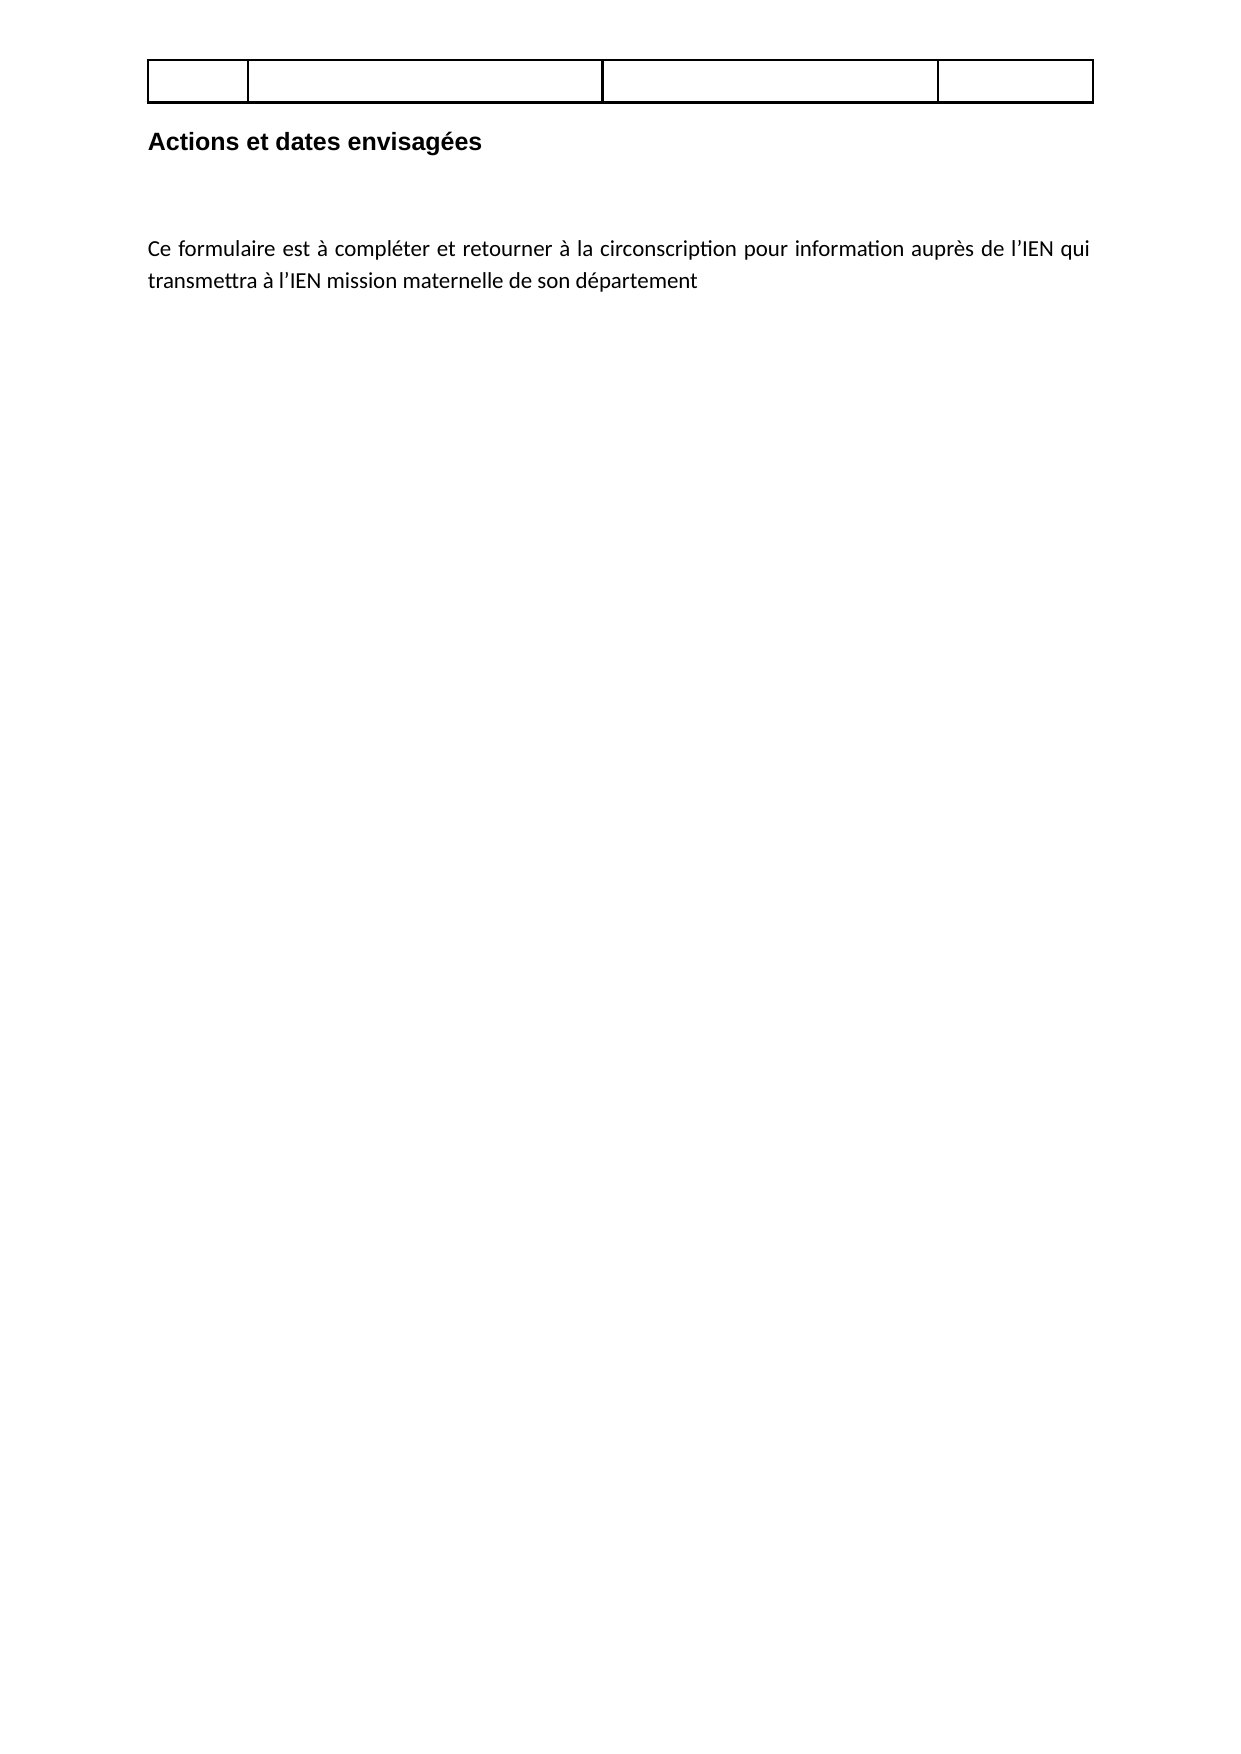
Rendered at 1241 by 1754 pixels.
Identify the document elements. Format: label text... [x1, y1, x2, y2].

table_cell [939, 61, 1092, 101]
table_cell [249, 61, 601, 101]
table_cell [604, 61, 937, 101]
text Ce formulaire est à compléter et retourner à la circonscription pour information auprès de l’IEN qui transmettra à l’IEN mission maternelle de son département [148, 234, 1092, 294]
text Actions et dates envisagées [148, 127, 1092, 156]
table_cell [149, 61, 247, 101]
